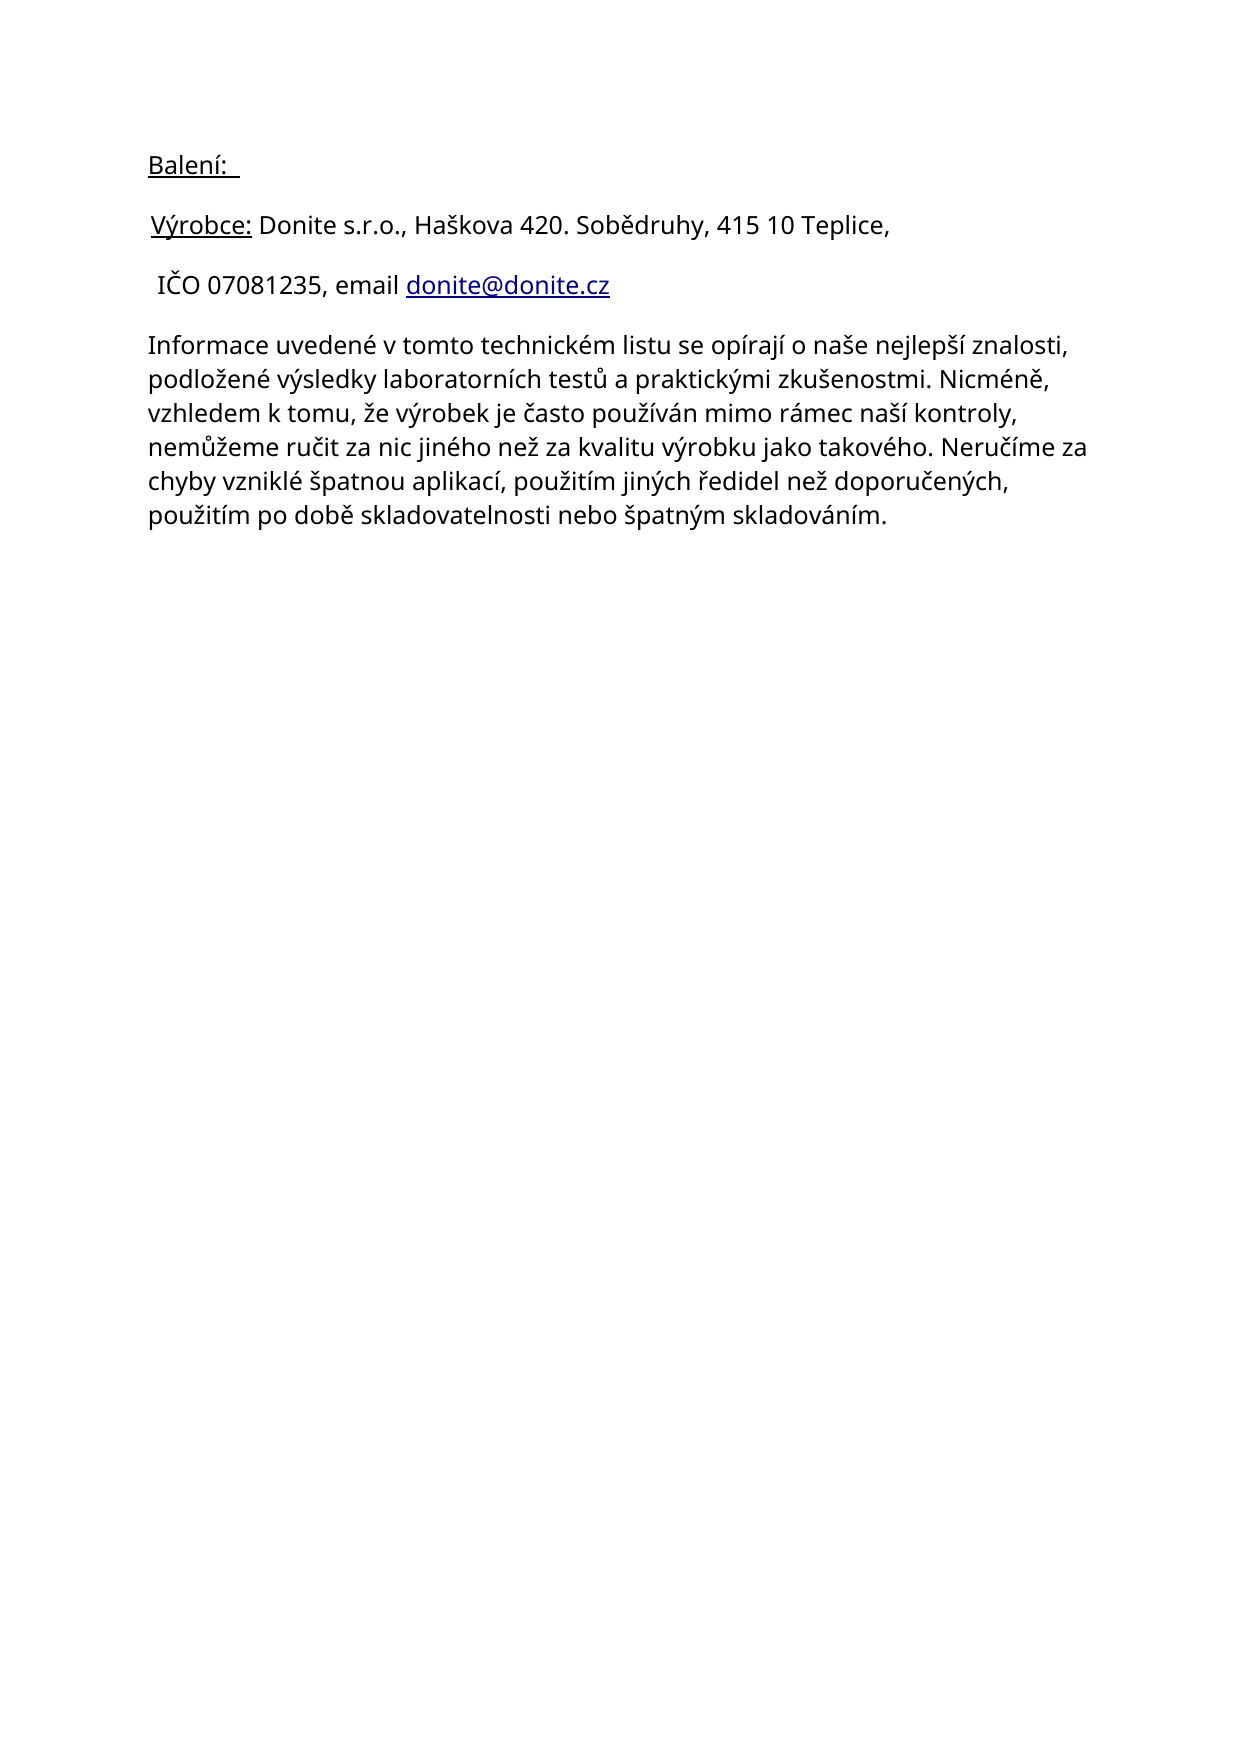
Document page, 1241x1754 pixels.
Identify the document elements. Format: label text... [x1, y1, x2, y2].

text Informace uvedené v tomto technickém listu se opírají o naše nejlepší znalosti, podložené výsledky laboratorních testů a praktickými zkušenostmi. Nicméně, vzhledem k tomu, že výrobek je často používán mimo rámec naší kontroly, nemůžeme ručit za nic jiného než za kvalitu výrobku jako takového. Neručíme za chyby vzniklé špatnou aplikací, použitím jiných ředidel než doporučených, použitím po době skladovatelnosti nebo špatným skladováním. [148, 328, 1093, 532]
text Balení: [148, 148, 1093, 182]
text Výrobce: Donite s.r.o., Haškova 420. Sobědruhy, 415 10 Teplice, [151, 208, 1093, 242]
text IČO 07081235, email donite@donite.cz [151, 268, 1093, 302]
